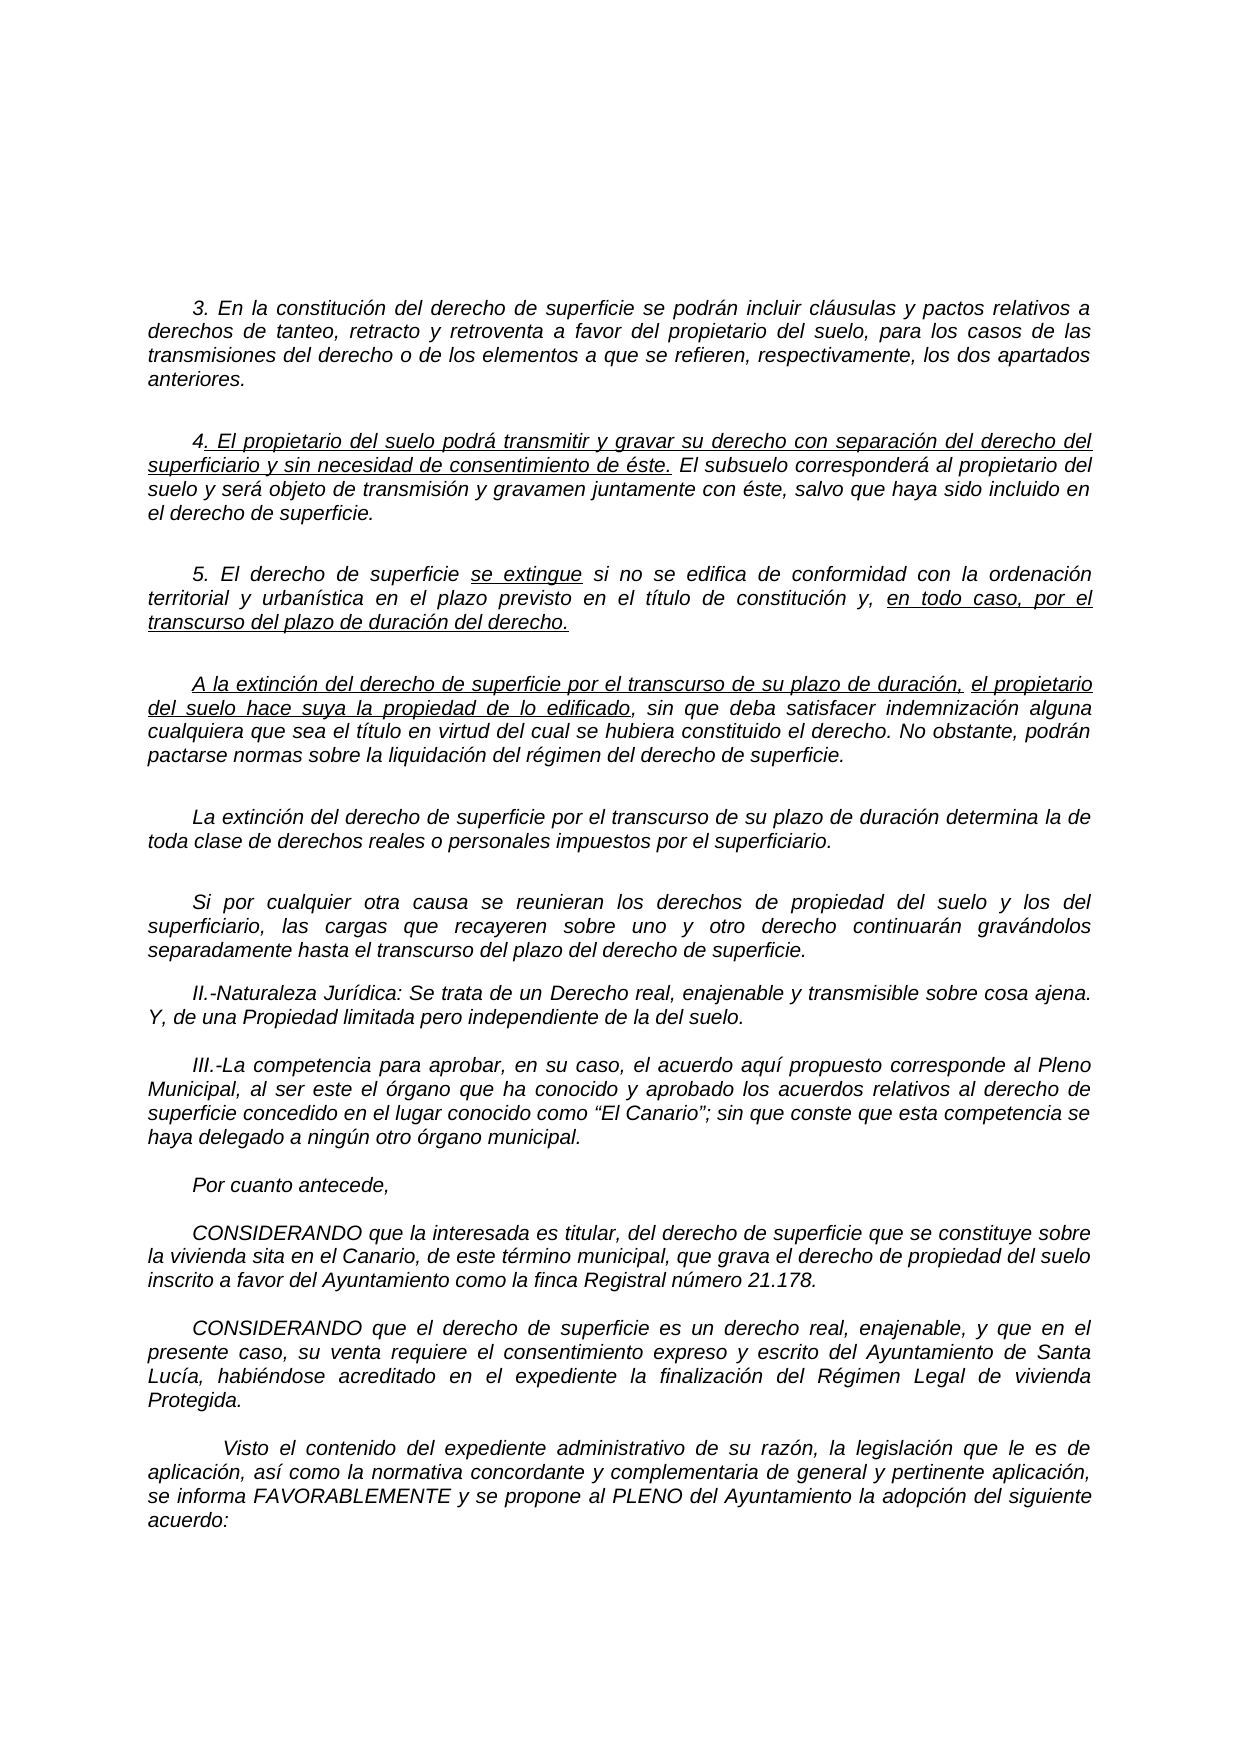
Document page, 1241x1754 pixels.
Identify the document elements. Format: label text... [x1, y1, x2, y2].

text Por cuanto antecede, [148, 1172, 1092, 1196]
text II.-Naturaleza Jurídica: Se trata de un Derecho real, enajenable y transmisible sobre cosa ajena. Y, de una Propiedad limitada pero independiente de la del suelo. [148, 981, 1092, 1029]
text Si por cualquier otra causa se reunieran los derechos de propiedad del suelo y los del superficiario, las cargas que recayeren sobre uno y otro derecho continuarán gravándolos separadamente hasta el transcurso del plazo del derecho de superficie. [148, 890, 1092, 962]
text CONSIDERANDO que la interesada es titular, del derecho de superficie que se constituye sobre la vivienda sita en el Canario, de este término municipal, que grava el derecho de propiedad del suelo inscrito a favor del Ayuntamiento como la finca Registral número 21.178. [148, 1220, 1092, 1292]
text La extinción del derecho de superficie por el transcurso de su plazo de duración determina la de toda clase de derechos reales o personales impuestos por el superficiario. [148, 805, 1092, 853]
text 4. El propietario del suelo podrá transmitir y gravar su derecho con separación del derecho del superficiario y sin necesidad de consentimiento de éste. El subsuelo corresponderá al propietario del suelo y será objeto de transmisión y gravamen juntamente con éste, salvo que haya sido incluido en el derecho de superficie. [148, 429, 1092, 524]
text 5. El derecho de superficie se extingue si no se edifica de conformidad con la ordenación territorial y urbanística en el plazo previsto en el título de constitución y, en todo caso, por el transcurso del plazo de duración del derecho. [148, 562, 1092, 634]
text CONSIDERANDO que el derecho de superficie es un derecho real, enajenable, y que en el presente caso, su venta requiere el consentimiento expreso y escrito del Ayuntamiento de Santa Lucía, habiéndose acreditado en el expediente la finalización del Régimen Legal de vivienda Protegida. [148, 1316, 1092, 1412]
text Visto el contenido del expediente administrativo de su razón, la legislación que le es de aplicación, así como la normativa concordante y complementaria de general y pertinente aplicación, se informa FAVORABLEMENTE y se propone al PLENO del Ayuntamiento la adopción del siguiente acuerdo: [148, 1436, 1092, 1532]
text A la extinción del derecho de superficie por el transcurso de su plazo de duración, el propietario del suelo hace suya la propiedad de lo edificado, sin que deba satisfacer indemnización alguna cualquiera que sea el título en virtud del cual se hubiera constituido el derecho. No obstante, podrán pactarse normas sobre la liquidación del régimen del derecho de superficie. [148, 671, 1092, 767]
text III.-La competencia para aprobar, en su caso, el acuerdo aquí propuesto corresponde al Pleno Municipal, al ser este el órgano que ha conocido y aprobado los acuerdos relativos al derecho de superficie concedido en el lugar conocido como “El Canario”; sin que conste que esta competencia se haya delegado a ningún otro órgano municipal. [148, 1053, 1092, 1148]
text 3. En la constitución del derecho de superficie se podrán incluir cláusulas y pactos relativos a derechos de tanteo, retracto y retroventa a favor del propietario del suelo, para los casos de las transmisiones del derecho o de los elementos a que se refieren, respectivamente, los dos apartados anteriores. [148, 295, 1092, 391]
